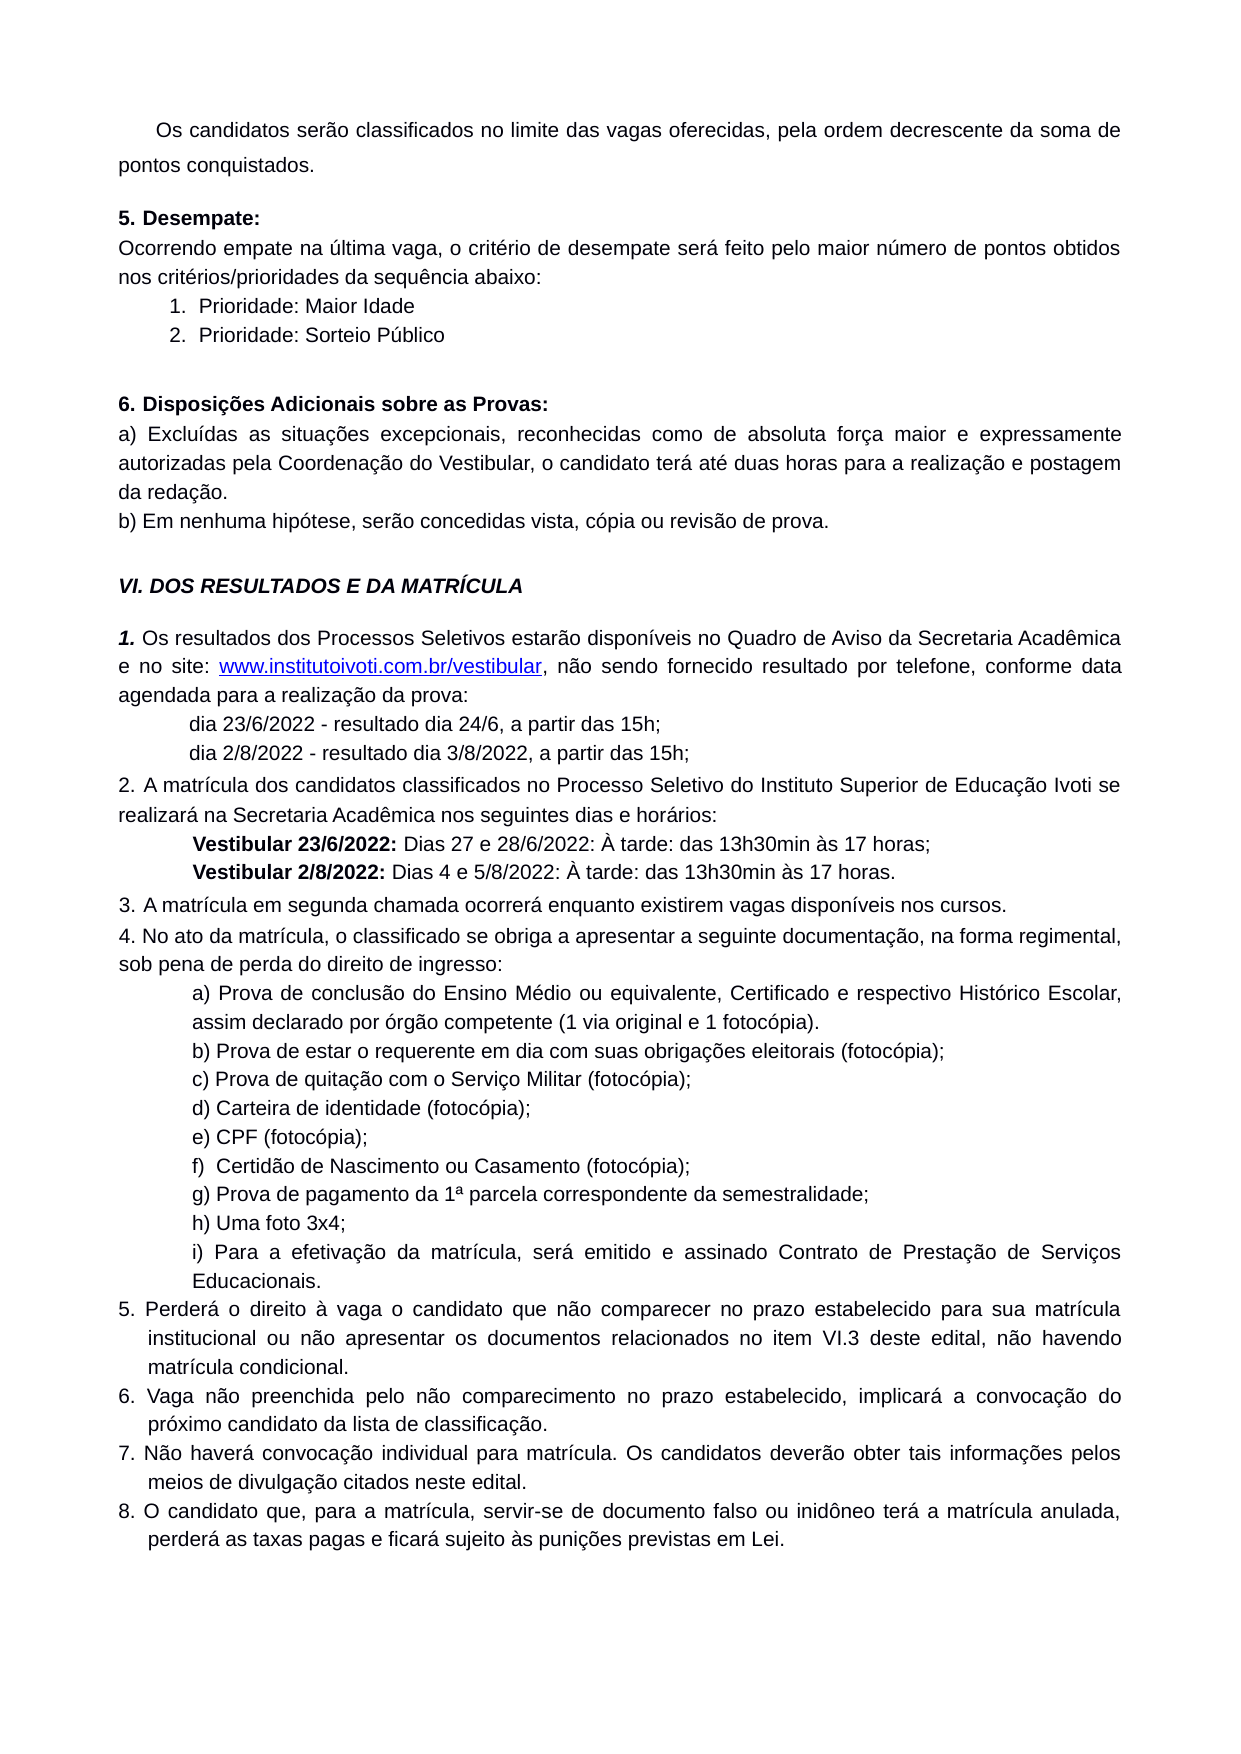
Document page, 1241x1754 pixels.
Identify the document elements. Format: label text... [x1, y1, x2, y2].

text 8. O candidato que, para a matrícula, servir-se de documento falso ou inidôneo terá a matrícula anulada, perderá as taxas pagas e ficará sujeito às punições previstas em Lei. [118, 1498, 1123, 1551]
text 1. Os resultados dos Processos Seletivos estarão disponíveis no Quadro de Aviso da Secretaria Acadêmica e no site: www.institutoivoti.com.br/vestibular, não sendo fornecido resultado por telefone, conforme data agendada para a realização da prova: [118, 625, 1123, 707]
text Os candidatos serão classificados no limite das vagas oferecidas, pela ordem decrescente da soma de pontos conquistados. [118, 118, 1123, 177]
list Prioridade: Maior Idade [169, 294, 1123, 318]
list f) Certidão de Nascimento ou Casamento (fotocópia); [162, 1153, 1123, 1177]
list e) CPF (fotocópia); [162, 1125, 1123, 1149]
list b) Prova de estar o requerente em dia com suas obrigações eleitorais (fotocópia); [162, 1038, 1123, 1062]
text 7. Não haverá convocação individual para matrícula. Os candidatos deverão obter tais informações pelos meios de divulgação citados neste edital. [118, 1441, 1123, 1494]
text Ocorrendo empate na última vaga, o critério de desempate será feito pelo maior número de pontos obtidos nos critérios/prioridades da sequência abaixo: [118, 236, 1123, 289]
text a) Excluídas as situações excepcionais, reconhecidas como de absoluta força maior e expressamente autorizadas pela Coordenação do Vestibular, o candidato terá até duas horas para a realização e postagem da redação. [118, 422, 1123, 504]
list a) Prova de conclusão do Ensino Médio ou equivalente, Certificado e respectivo Histórico Escolar, assim declarado por órgão competente (1 via original e 1 fotocópia). [162, 981, 1123, 1034]
text b) Em nenhuma hipótese, serão concedidas vista, cópia ou revisão de prova. [118, 508, 1123, 532]
list d) Carteira de identidade (fotocópia); [162, 1096, 1123, 1120]
text 3. A matrícula em segunda chamada ocorrerá enquanto existirem vagas disponíveis nos cursos. [75, 889, 1123, 918]
text 5. Perderá o direito à vaga o candidato que não comparecer no prazo estabelecido para sua matrícula institucional ou não apresentar os documentos relacionados no item VI.3 deste edital, não havendo matrícula condicional. [118, 1297, 1123, 1379]
list g) Prova de pagamento da 1ª parcela correspondente da semestralidade; [162, 1182, 1123, 1206]
text Vestibular 23/6/2022: Dias 27 e 28/6/2022: À tarde: das 13h30min às 17 horas; [75, 831, 1123, 855]
text 4. No ato da matrícula, o classificado se obriga a apresentar a seguinte documentação, na forma regimental, sob pena de perda do direito de ingresso: [75, 923, 1123, 976]
text Vestibular 2/8/2022: Dias 4 e 5/8/2022: À tarde: das 13h30min às 17 horas. [75, 860, 1123, 884]
list h) Uma foto 3x4; [162, 1211, 1123, 1235]
list i) Para a efetivação da matrícula, será emitido e assinado Contrato de Prestação de Serviços Educacionais. [162, 1240, 1123, 1292]
text 5. Desempate: [118, 202, 1123, 230]
text VI. DOS RESULTADOS E DA MATRÍCULA [118, 574, 1123, 598]
text dia 23/6/2022 - resultado dia 24/6, a partir das 15h; [189, 712, 1123, 736]
text 6. Disposições Adicionais sobre as Provas: [118, 388, 1123, 416]
list Prioridade: Sorteio Público [169, 322, 1123, 346]
list c) Prova de quitação com o Serviço Militar (fotocópia); [162, 1067, 1123, 1091]
text 2. A matrícula dos candidatos classificados no Processo Seletivo do Instituto Superior de Educação Ivoti se realizará na Secretaria Acadêmica nos seguintes dias e horários: [118, 769, 1123, 827]
text 6. Vaga não preenchida pelo não comparecimento no prazo estabelecido, implicará a convocação do próximo candidato da lista de classificação. [118, 1383, 1123, 1436]
text dia 2/8/2022 - resultado dia 3/8/2022, a partir das 15h; [189, 740, 1123, 764]
